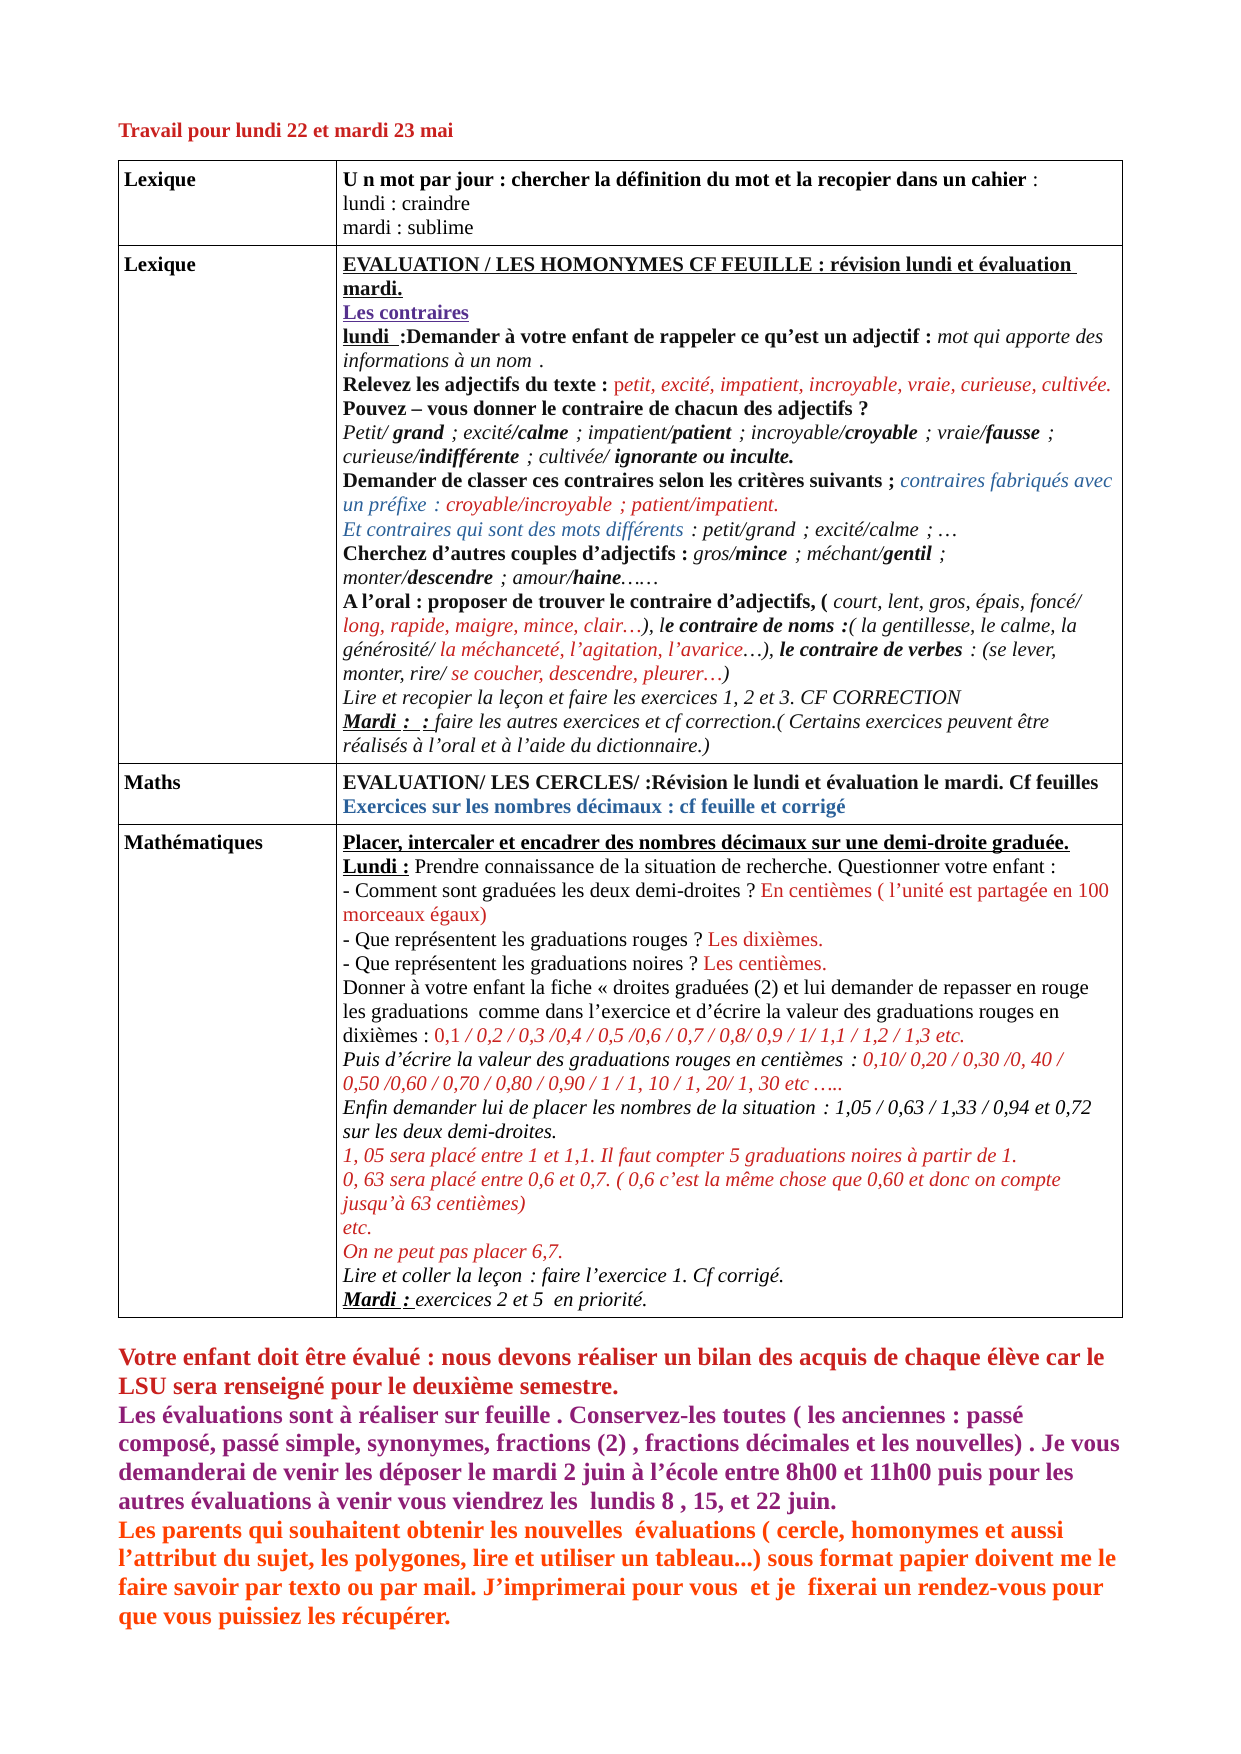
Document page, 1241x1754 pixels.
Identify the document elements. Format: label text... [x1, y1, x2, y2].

table_cell EVALUATION / LES HOMONYMES CF FEUILLE : révision lundi et évaluation mardi. Les contraires lundi :Demander à votre enfant de rappeler ce qu’est un adjectif : mot qui apporte des informations à un nom . Relevez les adjectifs du texte : petit, excité, impatient, incroyable, vraie, curieuse, cultivée. Pouvez – vous donner le contraire de chacun des adjectifs ? Petit/ grand ; excité/calme ; impatient/patient ; incroyable/croyable ; vraie/fausse ; curieuse/indifférente ; cultivée/ ignorante ou inculte. Demander de classer ces contraires selon les critères suivants ; contraires fabriqués avec un préfixe : croyable/incroyable ; patient/impatient. Et contraires qui sont des mots différents : petit/grand ; excité/calme ; … Cherchez d’autres couples d’adjectifs : gros/mince ; méchant/gentil ; monter/descendre ; amour/haine…… A l’oral : proposer de trouver le contraire d’adjectifs, ( court, lent, gros, épais, foncé/ long, rapide, maigre, mince, clair…), le contraire de noms :( la gentillesse, le calme, la générosité/ la méchanceté, l’agitation, l’avarice…), le contraire de verbes : (se lever, monter, rire/ se coucher, descendre, pleurer…) Lire et recopier la leçon et faire les exercices 1, 2 et 3. CF CORRECTION Mardi : : faire les autres exercices et cf correction.( Certains exercices peuvent être réalisés à l’oral et à l’aide du dictionnaire.) [337, 246, 1122, 763]
text Travail pour lundi 22 et mardi 23 mai [118, 118, 1122, 142]
text Votre enfant doit être évalué : nous devons réaliser un bilan des acquis de chaque élève car le LSU sera renseigné pour le deuxième semestre. [118, 1342, 1122, 1400]
table_header Lexique [119, 161, 336, 245]
table_cell Placer, intercaler et encadrer des nombres décimaux sur une demi-droite graduée. Lundi : Prendre connaissance de la situation de recherche. Questionner votre enfant : - Comment sont graduées les deux demi-droites ? En centièmes ( l’unité est partagée en 100 morceaux égaux) - Que représentent les graduations rouges ? Les dixièmes. - Que représentent les graduations noires ? Les centièmes. Donner à votre enfant la fiche « droites graduées (2) et lui demander de repasser en rouge les graduations comme dans l’exercice et d’écrire la valeur des graduations rouges en dixièmes : 0,1 / 0,2 / 0,3 /0,4 / 0,5 /0,6 / 0,7 / 0,8/ 0,9 / 1/ 1,1 / 1,2 / 1,3 etc. Puis d’écrire la valeur des graduations rouges en centièmes : 0,10/ 0,20 / 0,30 /0, 40 / 0,50 /0,60 / 0,70 / 0,80 / 0,90 / 1 / 1, 10 / 1, 20/ 1, 30 etc ….. Enfin demander lui de placer les nombres de la situation : 1,05 / 0,63 / 1,33 / 0,94 et 0,72 sur les deux demi-droites. 1, 05 sera placé entre 1 et 1,1. Il faut compter 5 graduations noires à partir de 1. 0, 63 sera placé entre 0,6 et 0,7. ( 0,6 c’est la même chose que 0,60 et donc on compte jusqu’à 63 centièmes) etc. On ne peut pas placer 6,7. Lire et coller la leçon : faire l’exercice 1. Cf corrigé. Mardi : exercices 2 et 5 en priorité. [337, 825, 1122, 1317]
table_header U n mot par jour : chercher la définition du mot et la recopier dans un cahier : lundi : craindre mardi : sublime [337, 161, 1122, 245]
table_cell Lexique [119, 246, 336, 763]
table_cell EVALUATION/ LES CERCLES/ :Révision le lundi et évaluation le mardi. Cf feuilles Exercices sur les nombres décimaux : cf feuille et corrigé [337, 764, 1122, 823]
text Les parents qui souhaitent obtenir les nouvelles évaluations ( cercle, homonymes et aussi l’attribut du sujet, les polygones, lire et utiliser un tableau...) sous format papier doivent me le faire savoir par texto ou par mail. J’imprimerai pour vous et je fixerai un rendez-vous pour que vous puissiez les récupérer. [118, 1515, 1122, 1630]
text Les évaluations sont à réaliser sur feuille . Conservez-les toutes ( les anciennes : passé composé, passé simple, synonymes, fractions (2) , fractions décimales et les nouvelles) . Je vous demanderai de venir les déposer le mardi 2 juin à l’école entre 8h00 et 11h00 puis pour les autres évaluations à venir vous viendrez les lundis 8 , 15, et 22 juin. [118, 1400, 1122, 1515]
table_cell Maths [119, 764, 336, 823]
table_cell Mathématiques [119, 825, 336, 1317]
